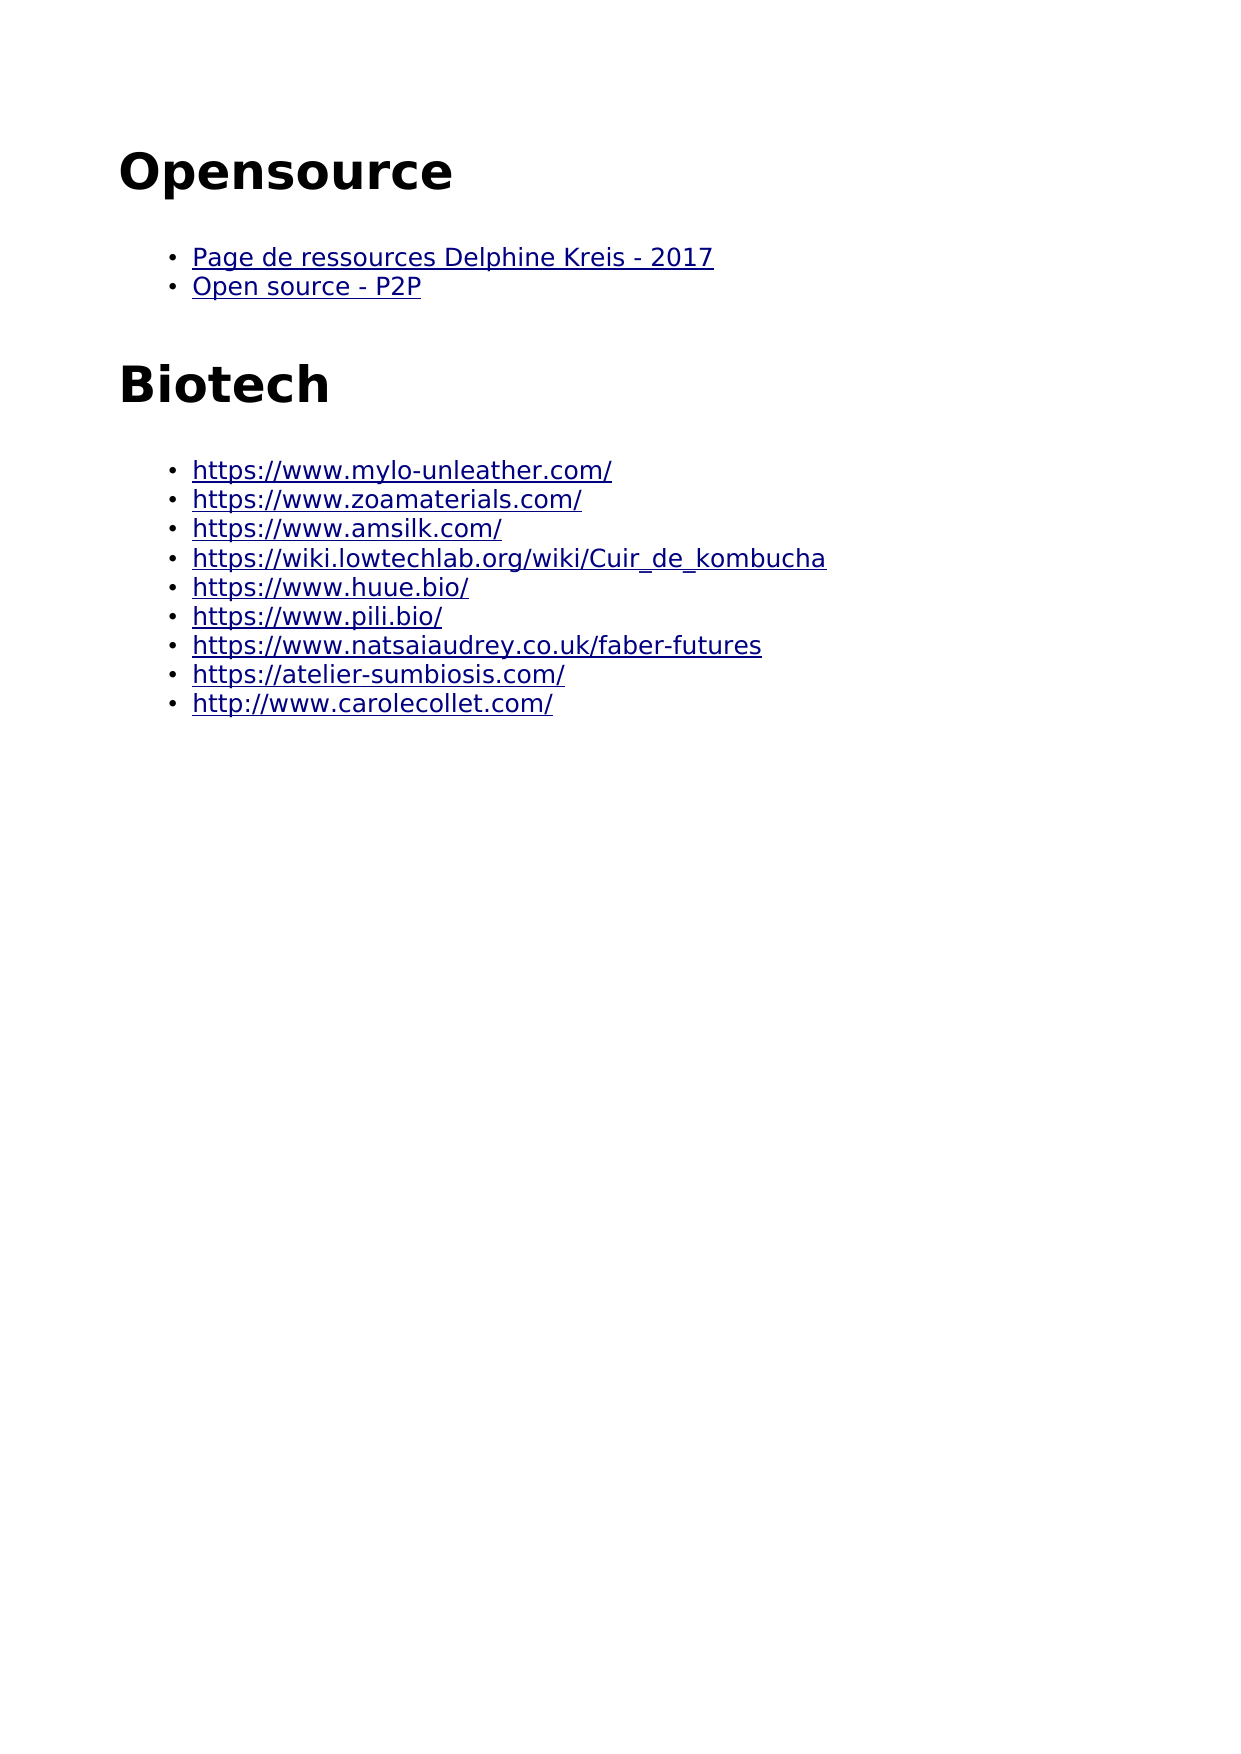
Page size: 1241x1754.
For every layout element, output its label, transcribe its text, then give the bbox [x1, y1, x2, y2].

list https://atelier-sumbiosis.com/ [177, 661, 1122, 690]
list https://www.huue.bio/ [177, 573, 1122, 602]
list http://www.carolecollet.com/ [177, 690, 1122, 719]
list Open source - P2P [177, 272, 1122, 302]
list https://www.zoamaterials.com/ [177, 486, 1122, 515]
list Page de ressources Delphine Kreis - 2017 [177, 243, 1122, 272]
list https://www.pili.bio/ [177, 602, 1122, 631]
list https://www.amsilk.com/ [177, 515, 1122, 544]
list https://www.mylo-unleather.com/ [177, 456, 1122, 486]
subtitle Biotech [118, 356, 1122, 414]
subtitle Opensource [118, 143, 1122, 201]
list https://www.natsaiaudrey.co.uk/faber-futures [177, 631, 1122, 661]
list https://wiki.lowtechlab.org/wiki/Cuir_de_kombucha [177, 544, 1122, 573]
